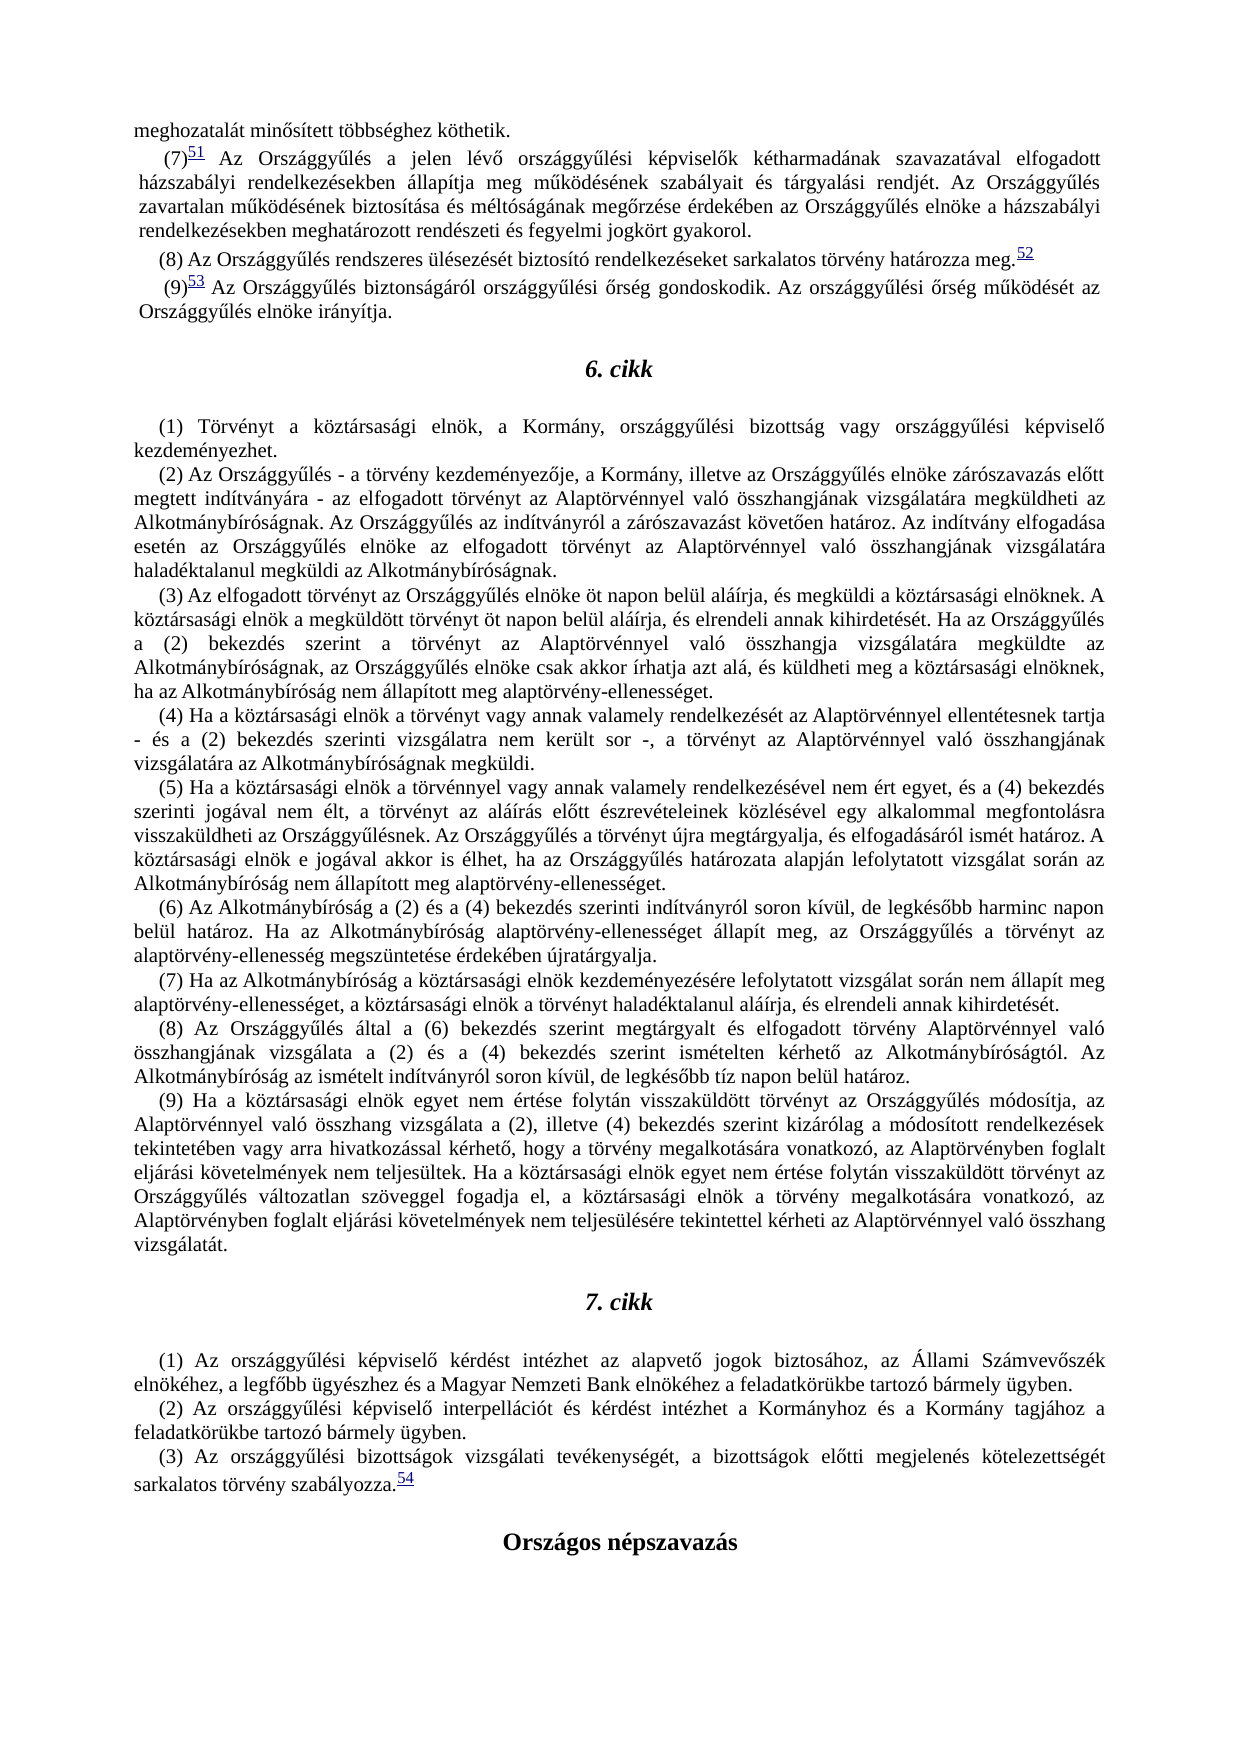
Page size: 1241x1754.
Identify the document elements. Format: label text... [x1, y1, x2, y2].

text (9)53 Az Országgyűlés biztonságáról országgyűlési őrség gondoskodik. Az országgyűlési őrség működését az Országgyűlés elnöke irányítja. [138, 271, 1102, 323]
text (7) Ha az Alkotmánybíróság a köztársasági elnök kezdeményezésére lefolytatott vizsgálat során nem állapít meg alaptörvény-ellenességet, a köztársasági elnök a törvényt haladéktalanul aláírja, és elrendeli annak kihirdetését. [134, 967, 1106, 1016]
text (9) Ha a köztársasági elnök egyet nem értése folytán visszaküldött törvényt az Országgyűlés módosítja, az Alaptörvénnyel való összhang vizsgálata a (2), illetve (4) bekezdés szerint kizárólag a módosított rendelkezések tekintetében vagy arra hivatkozással kérhető, hogy a törvény megalkotására vonatkozó, az Alaptörvényben foglalt eljárási követelmények nem teljesültek. Ha a köztársasági elnök egyet nem értése folytán visszaküldött törvényt az Országgyűlés változatlan szöveggel fogadja el, a köztársasági elnök a törvény megalkotására vonatkozó, az Alaptörvényben foglalt eljárási követelmények nem teljesülésére tekintettel kérheti az Alaptörvénnyel való összhang vizsgálatát. [134, 1088, 1106, 1256]
text (1) Az országgyűlési képviselő kérdést intézhet az alapvető jogok biztosához, az Állami Számvevőszék elnökéhez, a legfőbb ügyészhez és a Magyar Nemzeti Bank elnökéhez a feladatkörükbe tartozó bármely ügyben. [134, 1347, 1106, 1396]
text (8) Az Országgyűlés által a (6) bekezdés szerint megtárgyalt és elfogadott törvény Alaptörvénnyel való összhangjának vizsgálata a (2) és a (4) bekezdés szerint ismételten kérhető az Alkotmánybíróságtól. Az Alkotmánybíróság az ismételt indítványról soron kívül, de legkésőbb tíz napon belül határoz. [134, 1016, 1106, 1088]
text meghozatalát minősített többséghez köthetik. [134, 118, 1106, 142]
text Országos népszavazás [134, 1527, 1106, 1556]
text (3) Az országgyűlési bizottságok vizsgálati tevékenységét, a bizottságok előtti megjelenés kötelezettségét sarkalatos törvény szabályozza.54 [134, 1444, 1106, 1496]
text 7. cikk [134, 1287, 1106, 1316]
text (2) Az országgyűlési képviselő interpellációt és kérdést intézhet a Kormányhoz és a Kormány tagjához a feladatkörükbe tartozó bármely ügyben. [134, 1396, 1106, 1444]
text (4) Ha a köztársasági elnök a törvényt vagy annak valamely rendelkezését az Alaptörvénnyel ellentétesnek tartja - és a (2) bekezdés szerinti vizsgálatra nem került sor -, a törvényt az Alaptörvénnyel való összhangjának vizsgálatára az Alkotmánybíróságnak megküldi. [134, 703, 1106, 775]
text (3) Az elfogadott törvényt az Országgyűlés elnöke öt napon belül aláírja, és megküldi a köztársasági elnöknek. A köztársasági elnök a megküldött törvényt öt napon belül aláírja, és elrendeli annak kihirdetését. Ha az Országgyűlés a (2) bekezdés szerint a törvényt az Alaptörvénnyel való összhangja vizsgálatára megküldte az Alkotmánybíróságnak, az Országgyűlés elnöke csak akkor írhatja azt alá, és küldheti meg a köztársasági elnöknek, ha az Alkotmánybíróság nem állapított meg alaptörvény-ellenességet. [134, 582, 1106, 703]
text 6. cikk [134, 354, 1106, 383]
text (1) Törvényt a köztársasági elnök, a Kormány, országgyűlési bizottság vagy országgyűlési képviselő kezdeményezhet. [134, 414, 1106, 462]
text (2) Az Országgyűlés - a törvény kezdeményezője, a Kormány, illetve az Országgyűlés elnöke zárószavazás előtt megtett indítványára - az elfogadott törvényt az Alaptörvénnyel való összhangjának vizsgálatára megküldheti az Alkotmánybíróságnak. Az Országgyűlés az indítványról a zárószavazást követően határoz. Az indítvány elfogadása esetén az Országgyűlés elnöke az elfogadott törvényt az Alaptörvénnyel való összhangjának vizsgálatára haladéktalanul megküldi az Alkotmánybíróságnak. [134, 462, 1106, 582]
text (8) Az Országgyűlés rendszeres ülésezését biztosító rendelkezéseket sarkalatos törvény határozza meg.52 [134, 242, 1106, 271]
text (7)51 Az Országgyűlés a jelen lévő országgyűlési képviselők kétharmadának szavazatával elfogadott házszabályi rendelkezésekben állapítja meg működésének szabályait és tárgyalási rendjét. Az Országgyűlés zavartalan működésének biztosítása és méltóságának megőrzése érdekében az Országgyűlés elnöke a házszabályi rendelkezésekben meghatározott rendészeti és fegyelmi jogkört gyakorol. [138, 142, 1102, 242]
text (6) Az Alkotmánybíróság a (2) és a (4) bekezdés szerinti indítványról soron kívül, de legkésőbb harminc napon belül határoz. Ha az Alkotmánybíróság alaptörvény-ellenességet állapít meg, az Országgyűlés a törvényt az alaptörvény-ellenesség megszüntetése érdekében újratárgyalja. [134, 895, 1106, 967]
text (5) Ha a köztársasági elnök a törvénnyel vagy annak valamely rendelkezésével nem ért egyet, és a (4) bekezdés szerinti jogával nem élt, a törvényt az aláírás előtt észrevételeinek közlésével egy alkalommal megfontolásra visszaküldheti az Országgyűlésnek. Az Országgyűlés a törvényt újra megtárgyalja, és elfogadásáról ismét határoz. A köztársasági elnök e jogával akkor is élhet, ha az Országgyűlés határozata alapján lefolytatott vizsgálat során az Alkotmánybíróság nem állapított meg alaptörvény-ellenességet. [134, 775, 1106, 895]
